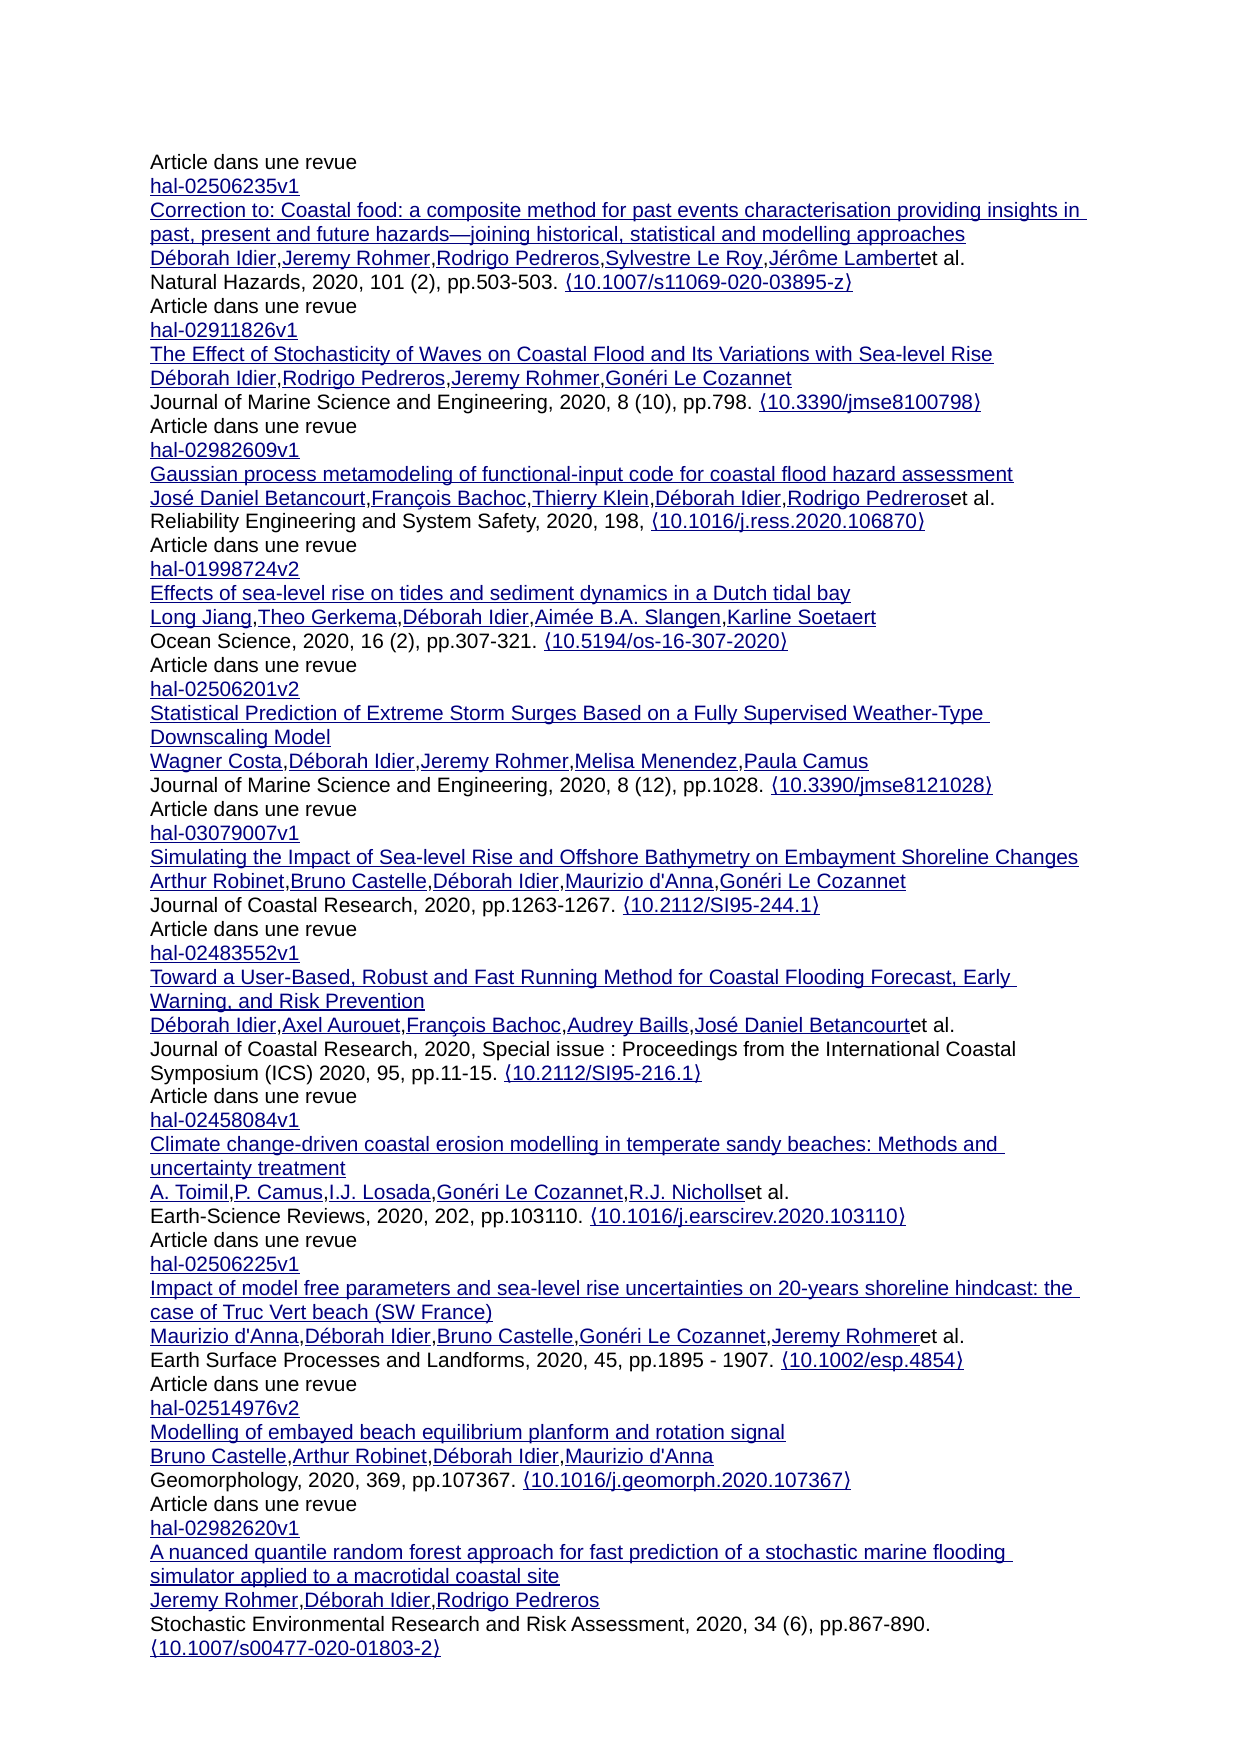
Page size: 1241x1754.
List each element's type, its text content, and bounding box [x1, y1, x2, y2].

table_cell Toward a User-Based, Robust and Fast Running Method for Coastal Flooding Forecast, Early Warning, and Risk Prevention Déborah Idier,Axel Aurouet,François Bachoc,Audrey Baills,José Daniel Betancourtet al. Journal of Coastal Research, 2020, Special issue : Proceedings from the International Coastal Symposium (ICS) 2020, 95, pp.11-15. ⟨10.2112/SI95-216.1⟩ Article dans une revue hal-02458084v1 [150, 965, 1090, 1132]
table_cell Simulating the Impact of Sea-level Rise and Offshore Bathymetry on Embayment Shoreline Changes Arthur Robinet,Bruno Castelle,Déborah Idier,Maurizio d'Anna,Gonéri Le Cozannet Journal of Coastal Research, 2020, pp.1263-1267. ⟨10.2112/SI95-244.1⟩ Article dans une revue hal-02483552v1 [150, 845, 1090, 964]
table_cell A nuanced quantile random forest approach for fast prediction of a stochastic marine flooding simulator applied to a macrotidal coastal site Jeremy Rohmer,Déborah Idier,Rodrigo Pedreros Stochastic Environmental Research and Risk Assessment, 2020, 34 (6), pp.867-890. ⟨10.1007/s00477-020-01803-2⟩ [150, 1540, 1090, 1659]
table_cell Statistical Prediction of Extreme Storm Surges Based on a Fully Supervised Weather-Type Downscaling Model Wagner Costa,Déborah Idier,Jeremy Rohmer,Melisa Menendez,Paula Camus Journal of Marine Science and Engineering, 2020, 8 (12), pp.1028. ⟨10.3390/jmse8121028⟩ Article dans une revue hal-03079007v1 [150, 701, 1090, 845]
table_cell Impact of model free parameters and sea-level rise uncertainties on 20-years shoreline hindcast: the case of Truc Vert beach (SW France) Maurizio d'Anna,Déborah Idier,Bruno Castelle,Gonéri Le Cozannet,Jeremy Rohmeret al. Earth Surface Processes and Landforms, 2020, 45, pp.1895 - 1907. ⟨10.1002/esp.4854⟩ Article dans une revue hal-02514976v2 [150, 1276, 1090, 1420]
table_cell Modelling of embayed beach equilibrium planform and rotation signal Bruno Castelle,Arthur Robinet,Déborah Idier,Maurizio d'Anna Geomorphology, 2020, 369, pp.107367. ⟨10.1016/j.geomorph.2020.107367⟩ Article dans une revue hal-02982620v1 [150, 1420, 1090, 1539]
table_cell Climate change-driven coastal erosion modelling in temperate sandy beaches: Methods and uncertainty treatment A. Toimil,P. Camus,I.J. Losada,Gonéri Le Cozannet,R.J. Nichollset al. Earth-Science Reviews, 2020, 202, pp.103110. ⟨10.1016/j.earscirev.2020.103110⟩ Article dans une revue hal-02506225v1 [150, 1132, 1090, 1276]
table_cell Article dans une revue hal-02506235v1 [150, 150, 1090, 198]
table_cell Gaussian process metamodeling of functional-input code for coastal flood hazard assessment José Daniel Betancourt,François Bachoc,Thierry Klein,Déborah Idier,Rodrigo Pedreroset al. Reliability Engineering and System Safety, 2020, 198, ⟨10.1016/j.ress.2020.106870⟩ Article dans une revue hal-01998724v2 [150, 461, 1090, 581]
table_cell Correction to: Coastal food: a composite method for past events characterisation providing insights in past, present and future hazards—joining historical, statistical and modelling approaches Déborah Idier,Jeremy Rohmer,Rodrigo Pedreros,Sylvestre Le Roy,Jérôme Lambertet al. Natural Hazards, 2020, 101 (2), pp.503-503. ⟨10.1007/s11069-020-03895-z⟩ Article dans une revue hal-02911826v1 [150, 198, 1090, 342]
table_cell Effects of sea-level rise on tides and sediment dynamics in a Dutch tidal bay Long Jiang,Theo Gerkema,Déborah Idier,Aimée B.A. Slangen,Karline Soetaert Ocean Science, 2020, 16 (2), pp.307-321. ⟨10.5194/os-16-307-2020⟩ Article dans une revue hal-02506201v2 [150, 581, 1090, 701]
table_cell The Effect of Stochasticity of Waves on Coastal Flood and Its Variations with Sea-level Rise Déborah Idier,Rodrigo Pedreros,Jeremy Rohmer,Gonéri Le Cozannet Journal of Marine Science and Engineering, 2020, 8 (10), pp.798. ⟨10.3390/jmse8100798⟩ Article dans une revue hal-02982609v1 [150, 342, 1090, 461]
